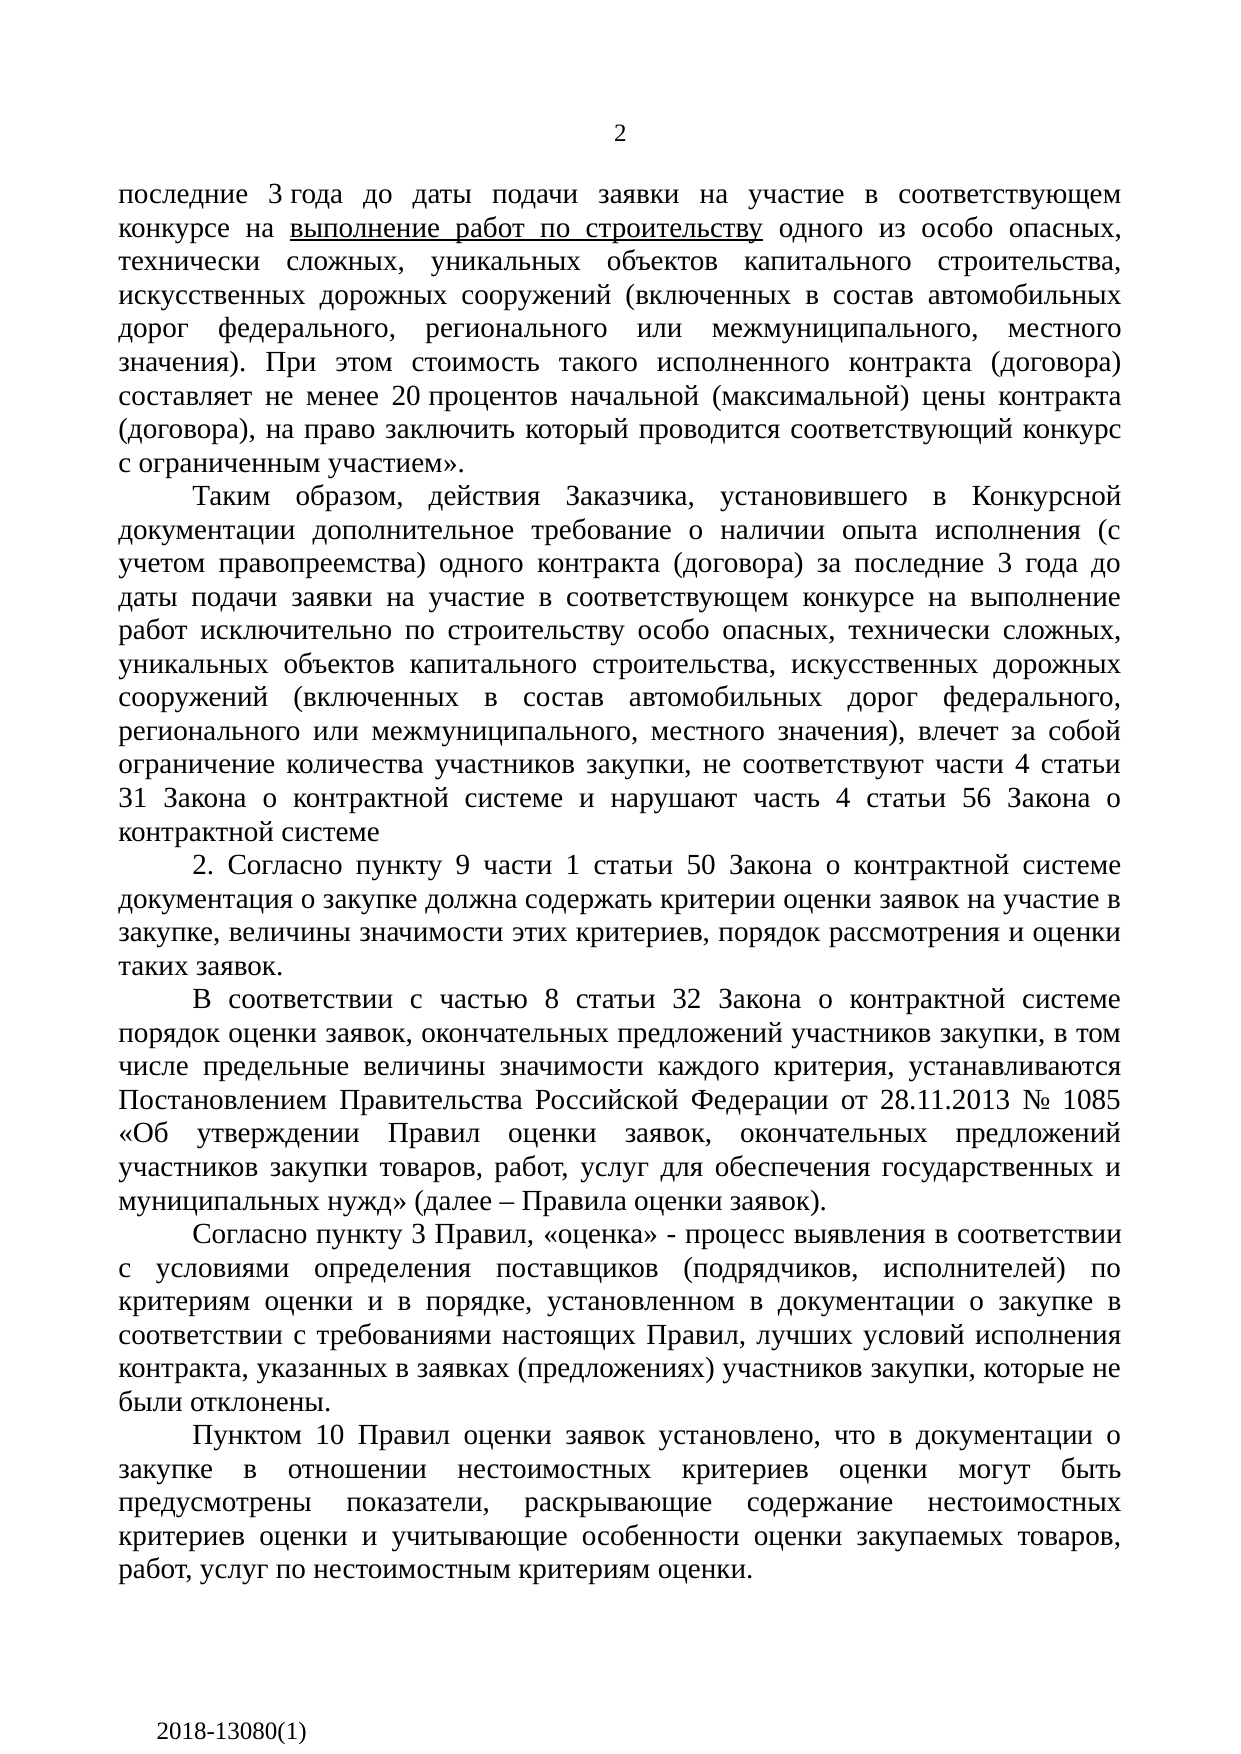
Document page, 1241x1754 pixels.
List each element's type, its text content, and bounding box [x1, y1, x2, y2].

text Таким образом, действия Заказчика, установившего в Конкурсной документации дополнительное требование о наличии опыта исполнения (с учетом правопреемства) одного контракта (договора) за последние 3 года до даты подачи заявки на участие в соответствующем конкурсе на выполнение работ исключительно по строительству особо опасных, технически сложных, уникальных объектов капитального строительства, искусственных дорожных сооружений (включенных в состав автомобильных дорог федерального, регионального или межмуниципального, местного значения), влечет за собой ограничение количества участников закупки, не соответствуют части 4 статьи 31 Закона о контрактной системе и нарушают часть 4 статьи 56 Закона о контрактной системе [118, 478, 1122, 847]
text 2. Согласно пункту 9 части 1 статьи 50 Закона о контрактной системе документация о закупке должна содержать критерии оценки заявок на участие в закупке, величины значимости этих критериев, порядок рассмотрения и оценки таких заявок. [118, 847, 1122, 981]
text В соответствии с частью 8 статьи 32 Закона о контрактной системе порядок оценки заявок, окончательных предложений участников закупки, в том числе предельные величины значимости каждого критерия, устанавливаются Постановлением Правительства Российской Федерации от 28.11.2013 № 1085 «Об утверждении Правил оценки заявок, окончательных предложений участников закупки товаров, работ, услуг для обеспечения государственных и муниципальных нужд» (далее – Правила оценки заявок). [118, 981, 1122, 1216]
text последние 3 года до даты подачи заявки на участие в соответствующем конкурсе на выполнение работ по строительству одного из особо опасных, технически сложных, уникальных объектов капитального строительства, искусственных дорожных сооружений (включенных в состав автомобильных дорог федерального, регионального или межмуниципального, местного значения). При этом стоимость такого исполненного контракта (договора) составляет не менее 20 процентов начальной (максимальной) цены контракта (договора), на право заключить который проводится соответствующий конкурс с ограниченным участием». [118, 176, 1122, 478]
text Согласно пункту 3 Правил, «оценка» - процесс выявления в соответствии с условиями определения поставщиков (подрядчиков, исполнителей) по критериям оценки и в порядке, установленном в документации о закупке в соответствии с требованиями настоящих Правил, лучших условий исполнения контракта, указанных в заявках (предложениях) участников закупки, которые не были отклонены. [118, 1216, 1122, 1417]
text Пунктом 10 Правил оценки заявок установлено, что в документации о закупке в отношении нестоимостных критериев оценки могут быть предусмотрены показатели, раскрывающие содержание нестоимостных критериев оценки и учитывающие особенности оценки закупаемых товаров, работ, услуг по нестоимостным критериям оценки. [118, 1417, 1122, 1585]
